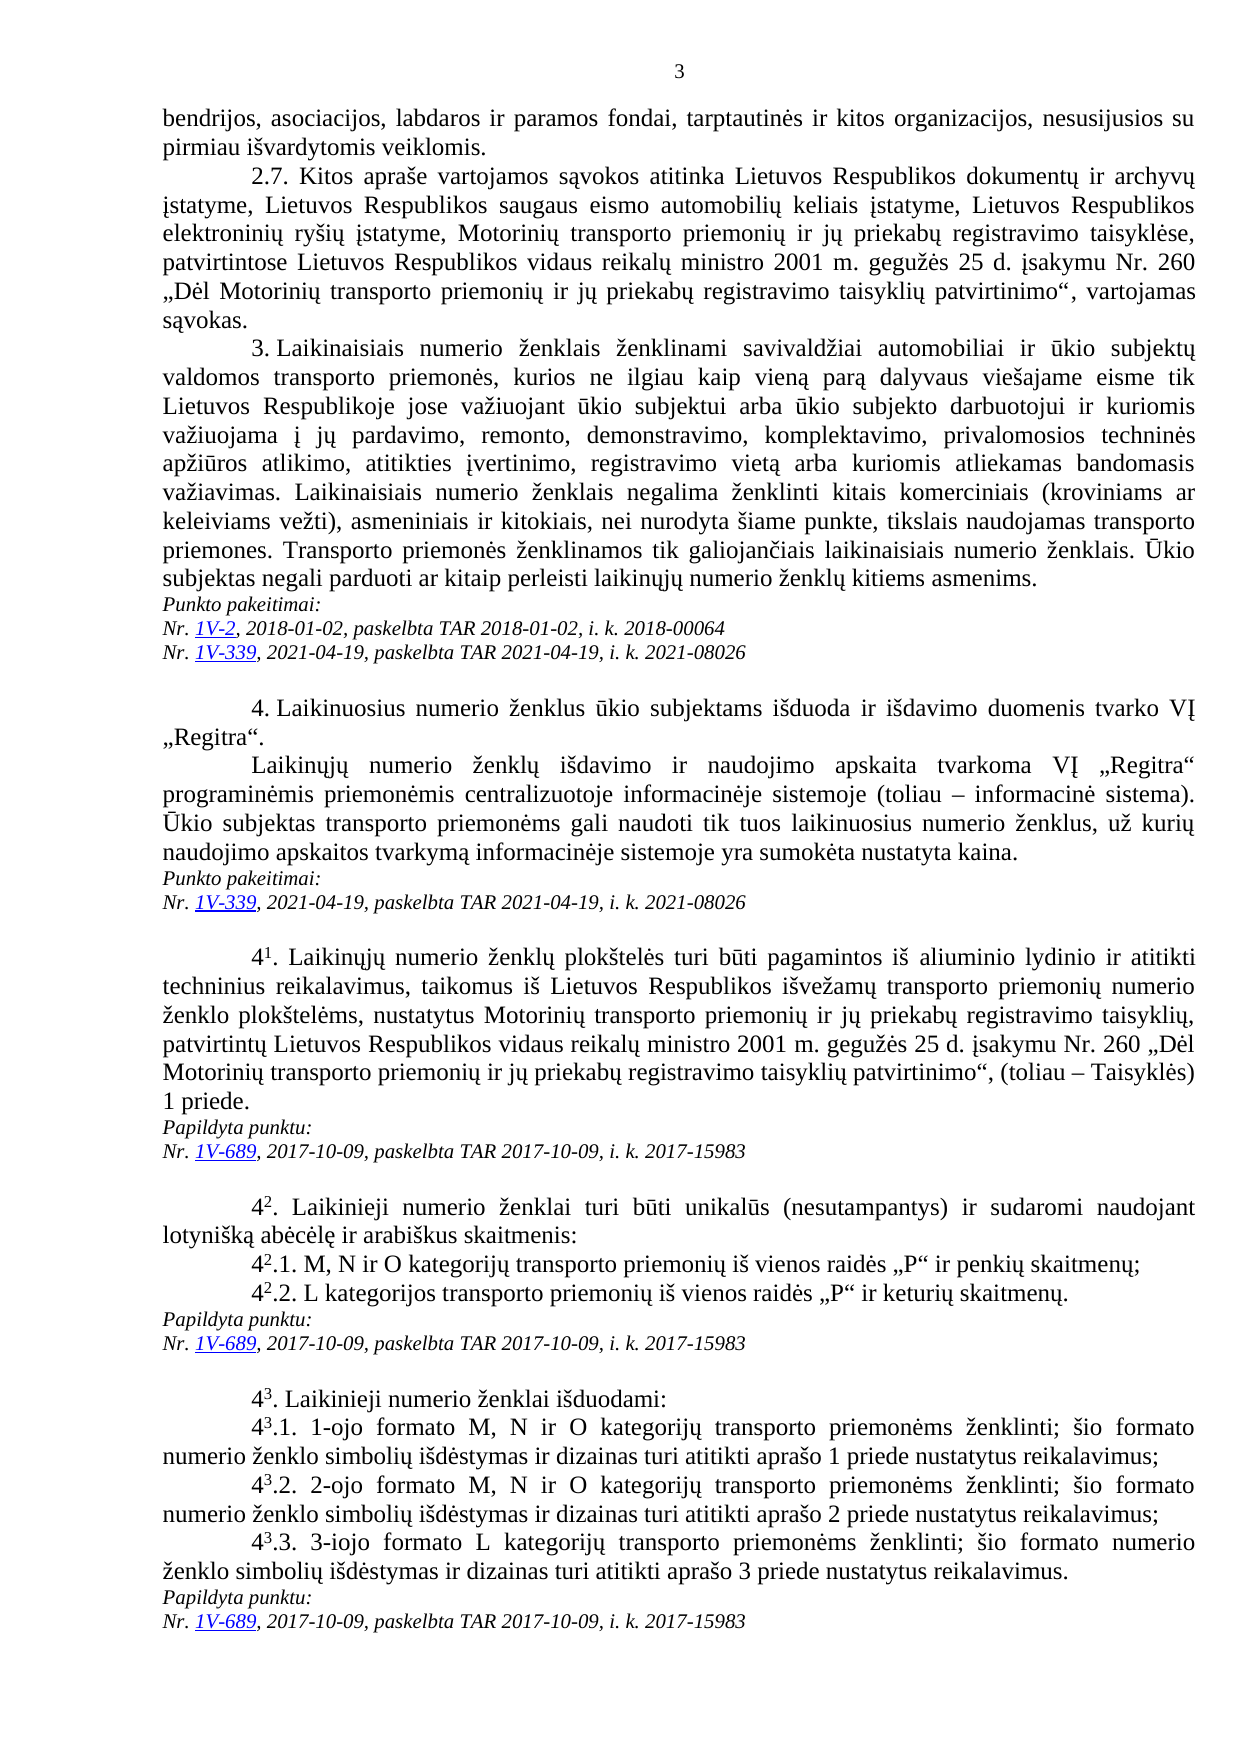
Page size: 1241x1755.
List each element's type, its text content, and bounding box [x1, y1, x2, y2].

text 43.2. 2-ojo formato M, N ir O kategorijų transporto priemonėms ženklinti; šio formato numerio ženklo simbolių išdėstymas ir dizainas turi atitikti aprašo 2 priede nustatytus reikalavimus; [162, 1470, 1196, 1527]
text Laikinųjų numerio ženklų išdavimo ir naudojimo apskaita tvarkoma VĮ „Regitra“ programinėmis priemonėmis centralizuotoje informacinėje sistemoje (toliau – informacinė sistema). Ūkio subjektas transporto priemonėms gali naudoti tik tuos laikinuosius numerio ženklus, už kurių naudojimo apskaitos tvarkymą informacinėje sistemoje yra sumokėta nustatyta kaina. [162, 751, 1196, 866]
text Papildyta punktu: [162, 1115, 1196, 1139]
text 43.1. 1-ojo formato M, N ir O kategorijų transporto priemonėms ženklinti; šio formato numerio ženklo simbolių išdėstymas ir dizainas turi atitikti aprašo 1 priede nustatytus reikalavimus; [162, 1412, 1196, 1470]
text Nr. 1V-689, 2017-10-09, paskelbta TAR 2017-10-09, i. k. 2017-15983 [162, 1331, 1196, 1355]
text 4. Laikinuosius numerio ženklus ūkio subjektams išduoda ir išdavimo duomenis tvarko VĮ „Regitra“. [162, 693, 1196, 751]
text Papildyta punktu: [162, 1307, 1196, 1331]
text Punkto pakeitimai: [162, 592, 1196, 616]
text 42.1. M, N ir O kategorijų transporto priemonių iš vienos raidės „P“ ir penkių skaitmenų; [162, 1249, 1196, 1278]
text 3. Laikinaisiais numerio ženklais ženklinami savivaldžiai automobiliai ir ūkio subjektų valdomos transporto priemonės, kurios ne ilgiau kaip vieną parą dalyvaus viešajame eisme tik Lietuvos Respublikoje jose važiuojant ūkio subjektui arba ūkio subjekto darbuotojui ir kuriomis važiuojama į jų pardavimo, remonto, demonstravimo, komplektavimo, privalomosios techninės apžiūros atlikimo, atitikties įvertinimo, registravimo vietą arba kuriomis atliekamas bandomasis važiavimas. Laikinaisiais numerio ženklais negalima ženklinti kitais komerciniais (kroviniams ar keleiviams vežti), asmeniniais ir kitokiais, nei nurodyta šiame punkte, tikslais naudojamas transporto priemones. Transporto priemonės ženklinamos tik galiojančiais laikinaisiais numerio ženklais. Ūkio subjektas negali parduoti ar kitaip perleisti laikinųjų numerio ženklų kitiems asmenims. [162, 333, 1196, 592]
text Punkto pakeitimai: [162, 866, 1196, 890]
text 2.7. Kitos apraše vartojamos sąvokos atitinka Lietuvos Respublikos dokumentų ir archyvų įstatyme, Lietuvos Respublikos saugaus eismo automobilių keliais įstatyme, Lietuvos Respublikos elektroninių ryšių įstatyme, Motorinių transporto priemonių ir jų priekabų registravimo taisyklėse, patvirtintose Lietuvos Respublikos vidaus reikalų ministro 2001 m. gegužės 25 d. įsakymu Nr. 260 „Dėl Motorinių transporto priemonių ir jų priekabų registravimo taisyklių patvirtinimo“, vartojamas sąvokas. [162, 161, 1196, 333]
text Nr. 1V-689, 2017-10-09, paskelbta TAR 2017-10-09, i. k. 2017-15983 [162, 1609, 1196, 1633]
text Nr. 1V-2, 2018-01-02, paskelbta TAR 2018-01-02, i. k. 2018-00064 [162, 616, 1196, 640]
text Nr. 1V-689, 2017-10-09, paskelbta TAR 2017-10-09, i. k. 2017-15983 [162, 1139, 1196, 1163]
text 42. Laikinieji numerio ženklai turi būti unikalūs (nesutampantys) ir sudaromi naudojant lotynišką abėcėlę ir arabiškus skaitmenis: [162, 1192, 1196, 1249]
text 43.3. 3-iojo formato L kategorijų transporto priemonėms ženklinti; šio formato numerio ženklo simbolių išdėstymas ir dizainas turi atitikti aprašo 3 priede nustatytus reikalavimus. [162, 1527, 1196, 1585]
text 42.2. L kategorijos transporto priemonių iš vienos raidės „P“ ir keturių skaitmenų. [162, 1278, 1196, 1307]
text 41. Laikinųjų numerio ženklų plokštelės turi būti pagamintos iš aliuminio lydinio ir atitikti techninius reikalavimus, taikomus iš Lietuvos Respublikos išvežamų transporto priemonių numerio ženklo plokštelėms, nustatytus Motorinių transporto priemonių ir jų priekabų registravimo taisyklių, patvirtintų Lietuvos Respublikos vidaus reikalų ministro 2001 m. gegužės 25 d. įsakymu Nr. 260 „Dėl Motorinių transporto priemonių ir jų priekabų registravimo taisyklių patvirtinimo“, (toliau – Taisyklės) 1 priede. [162, 942, 1196, 1115]
text bendrijos, asociacijos, labdaros ir paramos fondai, tarptautinės ir kitos organizacijos, nesusijusios su pirmiau išvardytomis veiklomis. [162, 103, 1196, 161]
text Nr. 1V-339, 2021-04-19, paskelbta TAR 2021-04-19, i. k. 2021-08026 [162, 640, 1196, 664]
text Papildyta punktu: [162, 1585, 1196, 1609]
text 43. Laikinieji numerio ženklai išduodami: [162, 1384, 1196, 1412]
text Nr. 1V-339, 2021-04-19, paskelbta TAR 2021-04-19, i. k. 2021-08026 [162, 890, 1196, 914]
